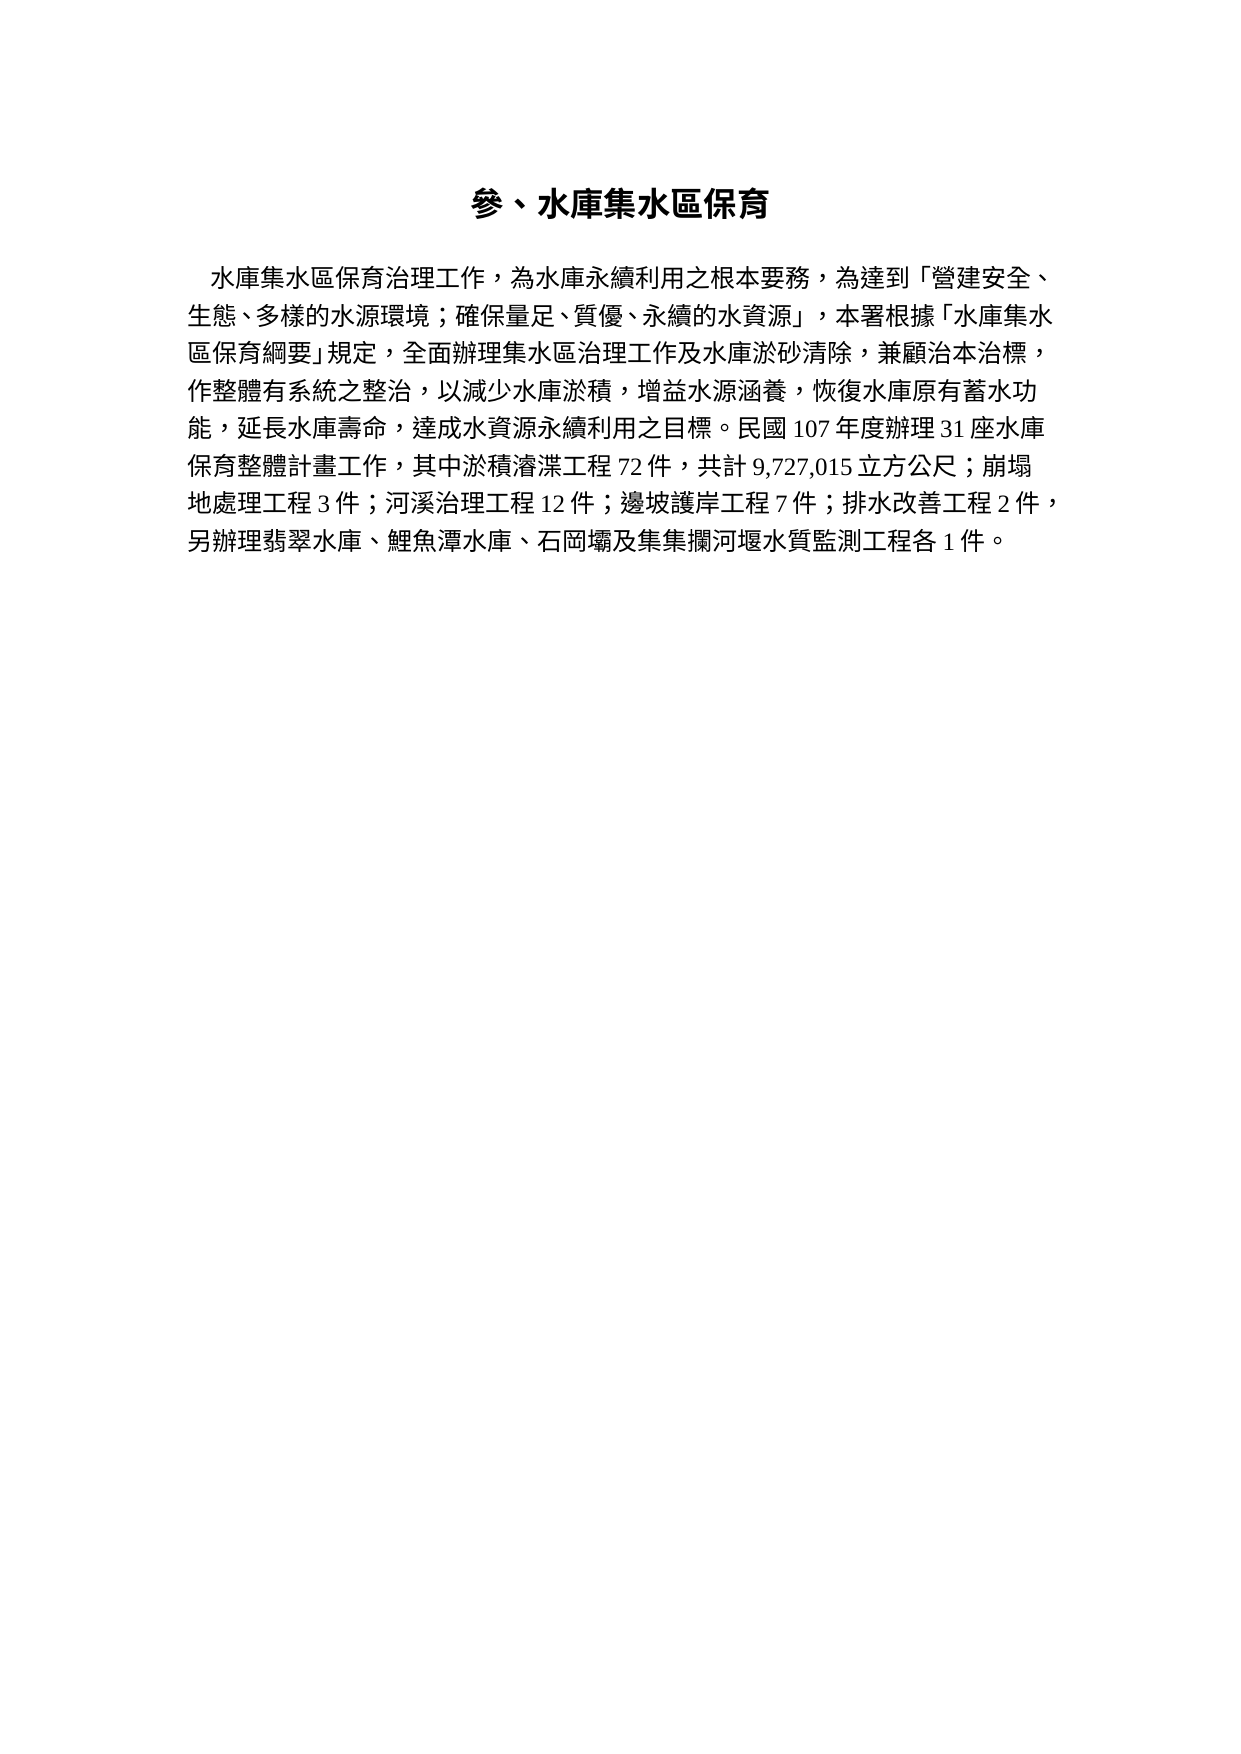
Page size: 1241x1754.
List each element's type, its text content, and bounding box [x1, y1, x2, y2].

text 參、水庫集水區保育 [187, 164, 1053, 239]
text 水庫集水區保育治理工作，為水庫永續利用之根本要務，為達到「營建安全、生態、多樣的水源環境；確保量足、質優、永續的水資源」，本署根據「水庫集水區保育綱要」規定，全面辦理集水區治理工作及水庫淤砂清除，兼顧治本治標，作整體有系統之整治，以減少水庫淤積，增益水源涵養，恢復水庫原有蓄水功能，延長水庫壽命，達成水資源永續利用之目標。民國107年度辦理31座水庫保育整體計畫工作，其中淤積濬渫工程72件，共計9,727,015立方公尺；崩塌地處理工程3件；河溪治理工程12件；邊坡護岸工程7件；排水改善工程2件，另辦理翡翠水庫、鯉魚潭水庫、石岡壩及集集攔河堰水質監測工程各1件。 [187, 258, 1053, 558]
